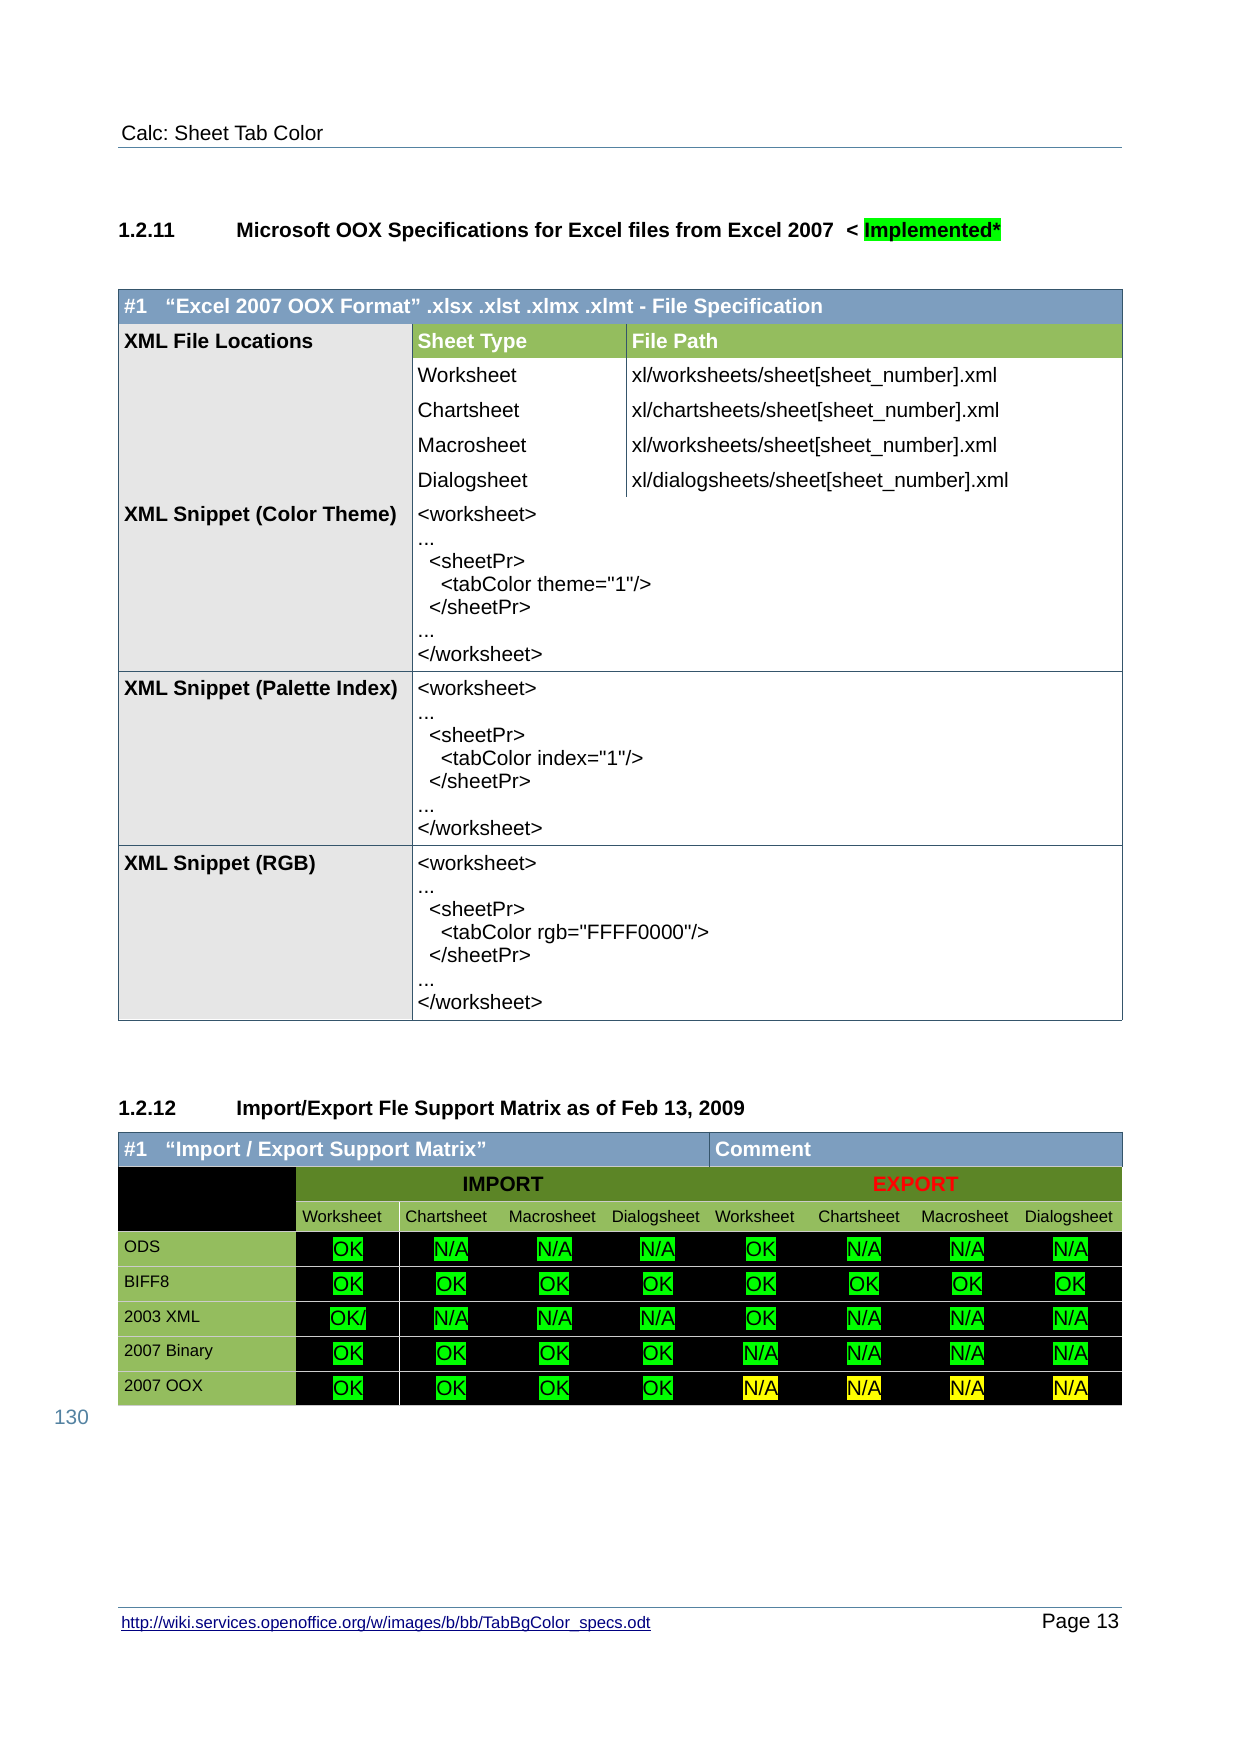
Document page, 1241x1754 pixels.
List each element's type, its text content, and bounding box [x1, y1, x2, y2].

table_cell <worksheet> ... <sheetPr> <tabColor rgb="FFFF0000"/> </sheetPr> ... </worksheet> [413, 846, 1122, 1019]
table_cell OK [606, 1267, 709, 1301]
table_cell XML Snippet (RGB) [119, 846, 412, 1019]
table_cell Macrosheet [916, 1202, 1019, 1231]
table_cell IMPORT [296, 1167, 709, 1201]
table_cell OK [400, 1337, 503, 1371]
table_cell OK [709, 1267, 812, 1301]
table_cell N/A [812, 1372, 916, 1405]
table_cell Dialogsheet [1019, 1202, 1122, 1231]
table_cell OK [709, 1302, 812, 1336]
table_cell 2007 OOX [118, 1372, 296, 1405]
table_cell Worksheet [296, 1202, 399, 1231]
table_cell Dialogsheet [413, 463, 626, 497]
table_cell [118, 1167, 296, 1231]
table_cell Macrosheet [413, 428, 626, 462]
table_cell N/A [812, 1302, 916, 1336]
table_cell N/A [812, 1232, 916, 1266]
table_cell N/A [709, 1372, 812, 1405]
table_cell Chartsheet [812, 1202, 916, 1231]
table_cell N/A [1019, 1372, 1122, 1405]
table_cell N/A [916, 1302, 1019, 1336]
table_cell OK [296, 1337, 399, 1371]
table_cell xl/worksheets/sheet[sheet_number].xml [627, 428, 1122, 462]
table_cell OK [1019, 1267, 1122, 1301]
table_cell N/A [916, 1232, 1019, 1266]
table_cell 2007 Binary [118, 1337, 296, 1371]
table_cell N/A [503, 1302, 606, 1336]
table_cell N/A [606, 1232, 709, 1266]
table_cell <worksheet> ... <sheetPr> <tabColor theme="1"/> </sheetPr> ... </worksheet> [413, 497, 1122, 671]
table_cell OK/ [296, 1302, 399, 1336]
table_cell xl/worksheets/sheet[sheet_number].xml [627, 358, 1122, 393]
table_cell OK [400, 1372, 503, 1405]
table_cell OK [400, 1267, 503, 1301]
table_cell Macrosheet [503, 1202, 606, 1231]
table_cell xl/chartsheets/sheet[sheet_number].xml [627, 393, 1122, 428]
table_header Comment [710, 1133, 1122, 1166]
table_cell OK [606, 1337, 709, 1371]
table_cell xl/dialogsheets/sheet[sheet_number].xml [627, 463, 1122, 497]
table_header “Import / Export Support Matrix” [119, 1133, 709, 1166]
table_cell Dialogsheet [606, 1202, 709, 1231]
table_cell N/A [1019, 1337, 1122, 1371]
subtitle Microsoft OOX Specifications for Excel files from Excel 2007 < Implemented* [118, 218, 1122, 241]
table_cell OK [296, 1232, 399, 1266]
table_cell XML Snippet (Palette Index) [119, 672, 412, 845]
table_cell 2003 XML [118, 1302, 296, 1336]
table_cell N/A [400, 1232, 503, 1266]
table_cell N/A [812, 1337, 916, 1371]
table_cell OK [606, 1372, 709, 1405]
table_cell OK [812, 1267, 916, 1301]
table_cell Chartsheet [400, 1202, 503, 1231]
table_cell OK [503, 1372, 606, 1405]
table_header Sheet Type [413, 324, 626, 358]
table_cell N/A [400, 1302, 503, 1336]
table_cell XML Snippet (Color Theme) [119, 497, 412, 671]
table_cell Worksheet [709, 1202, 812, 1231]
table_cell OK [709, 1232, 812, 1266]
table_cell N/A [606, 1302, 709, 1336]
table_cell <worksheet> ... <sheetPr> <tabColor index="1"/> </sheetPr> ... </worksheet> [413, 672, 1122, 845]
table_cell XML File Locations [119, 324, 412, 497]
table_cell OK [296, 1372, 399, 1405]
table_cell N/A [709, 1337, 812, 1371]
table_cell N/A [1019, 1302, 1122, 1336]
table_cell N/A [916, 1372, 1019, 1405]
subtitle Import/Export Fle Support Matrix as of Feb 13, 2009 [118, 1097, 1122, 1120]
table_cell N/A [503, 1232, 606, 1266]
table_cell N/A [1019, 1232, 1122, 1266]
table_cell OK [503, 1337, 606, 1371]
table_cell N/A [916, 1337, 1019, 1371]
table_cell ODS [118, 1232, 296, 1266]
table_cell Worksheet [413, 358, 626, 393]
table_cell BIFF8 [118, 1267, 296, 1301]
table_header File Path [627, 324, 1122, 358]
table_cell EXPORT [709, 1167, 1122, 1201]
table_cell OK [296, 1267, 399, 1301]
table_cell Chartsheet [413, 393, 626, 428]
table_cell OK [916, 1267, 1019, 1301]
table_header “Excel 2007 OOX Format” .xlsx .xlst .xlmx .xlmt - File Specification [119, 290, 1122, 324]
table_cell OK [503, 1267, 606, 1301]
